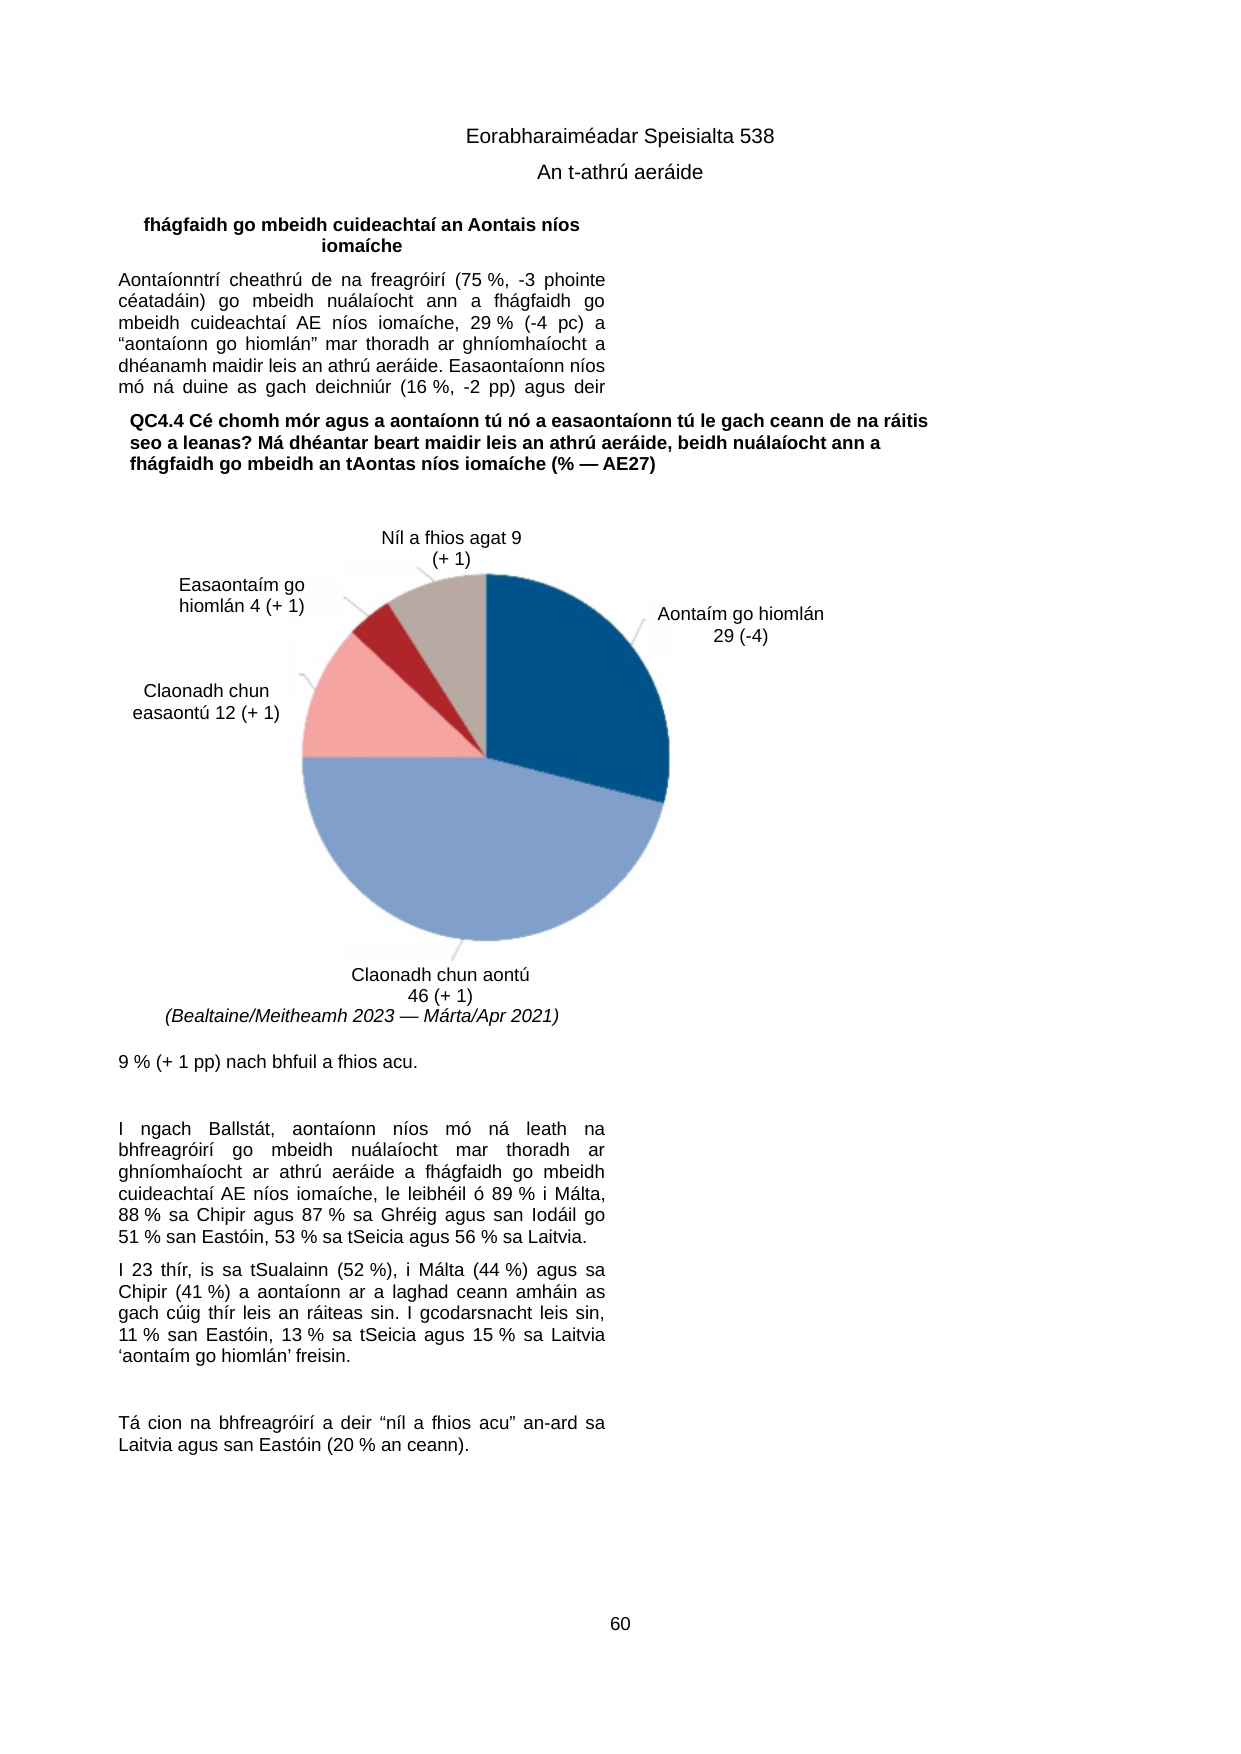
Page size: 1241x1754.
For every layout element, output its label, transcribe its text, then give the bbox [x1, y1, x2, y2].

text Aontaíonntrí cheathrú de na freagróirí (75 %, -3 phointe céatadáin) go mbeidh nuálaíocht ann a fhágfaidh go mbeidh cuideachtaí AE níos iomaíche, 29 % (-4 pc) a “aontaíonn go hiomlán” mar thoradh ar ghníomhaíocht a dhéanamh maidir leis an athrú aeráide. Easaontaíonn níos mó ná duine as gach deichniúr (16 %, -2 pp) agus deir 9 % (+ 1 pp) nach bhfuil a fhios acu. [118, 268, 605, 1072]
text fhágfaidh go mbeidh cuideachtaí an Aontais níos iomaíche [118, 213, 605, 256]
text Tá cion na bhfreagróirí a deir “níl a fhios acu” an-ard sa Laitvia agus san Eastóin (20 % an ceann). [118, 1412, 605, 1455]
text I 23 thír, is sa tSualainn (52 %), i Málta (44 %) agus sa Chipir (41 %) a aontaíonn ar a laghad ceann amháin as gach cúig thír leis an ráiteas sin. I gcodarsnacht leis sin, 11 % san Eastóin, 13 % sa tSeicia agus 15 % sa Laitvia ‘aontaím go hiomlán’ freisin. [118, 1259, 605, 1367]
picture [289, 558, 676, 962]
text I ngach Ballstát, aontaíonn níos mó ná leath na bhfreagróirí go mbeidh nuálaíocht mar thoradh ar ghníomhaíocht ar athrú aeráide a fhágfaidh go mbeidh cuideachtaí AE níos iomaíche, le leibhéil ó 89 % i Málta, 88 % sa Chipir agus 87 % sa Ghréig agus san Iodáil go 51 % san Eastóin, 53 % sa tSeicia agus 56 % sa Laitvia. [118, 1118, 605, 1247]
